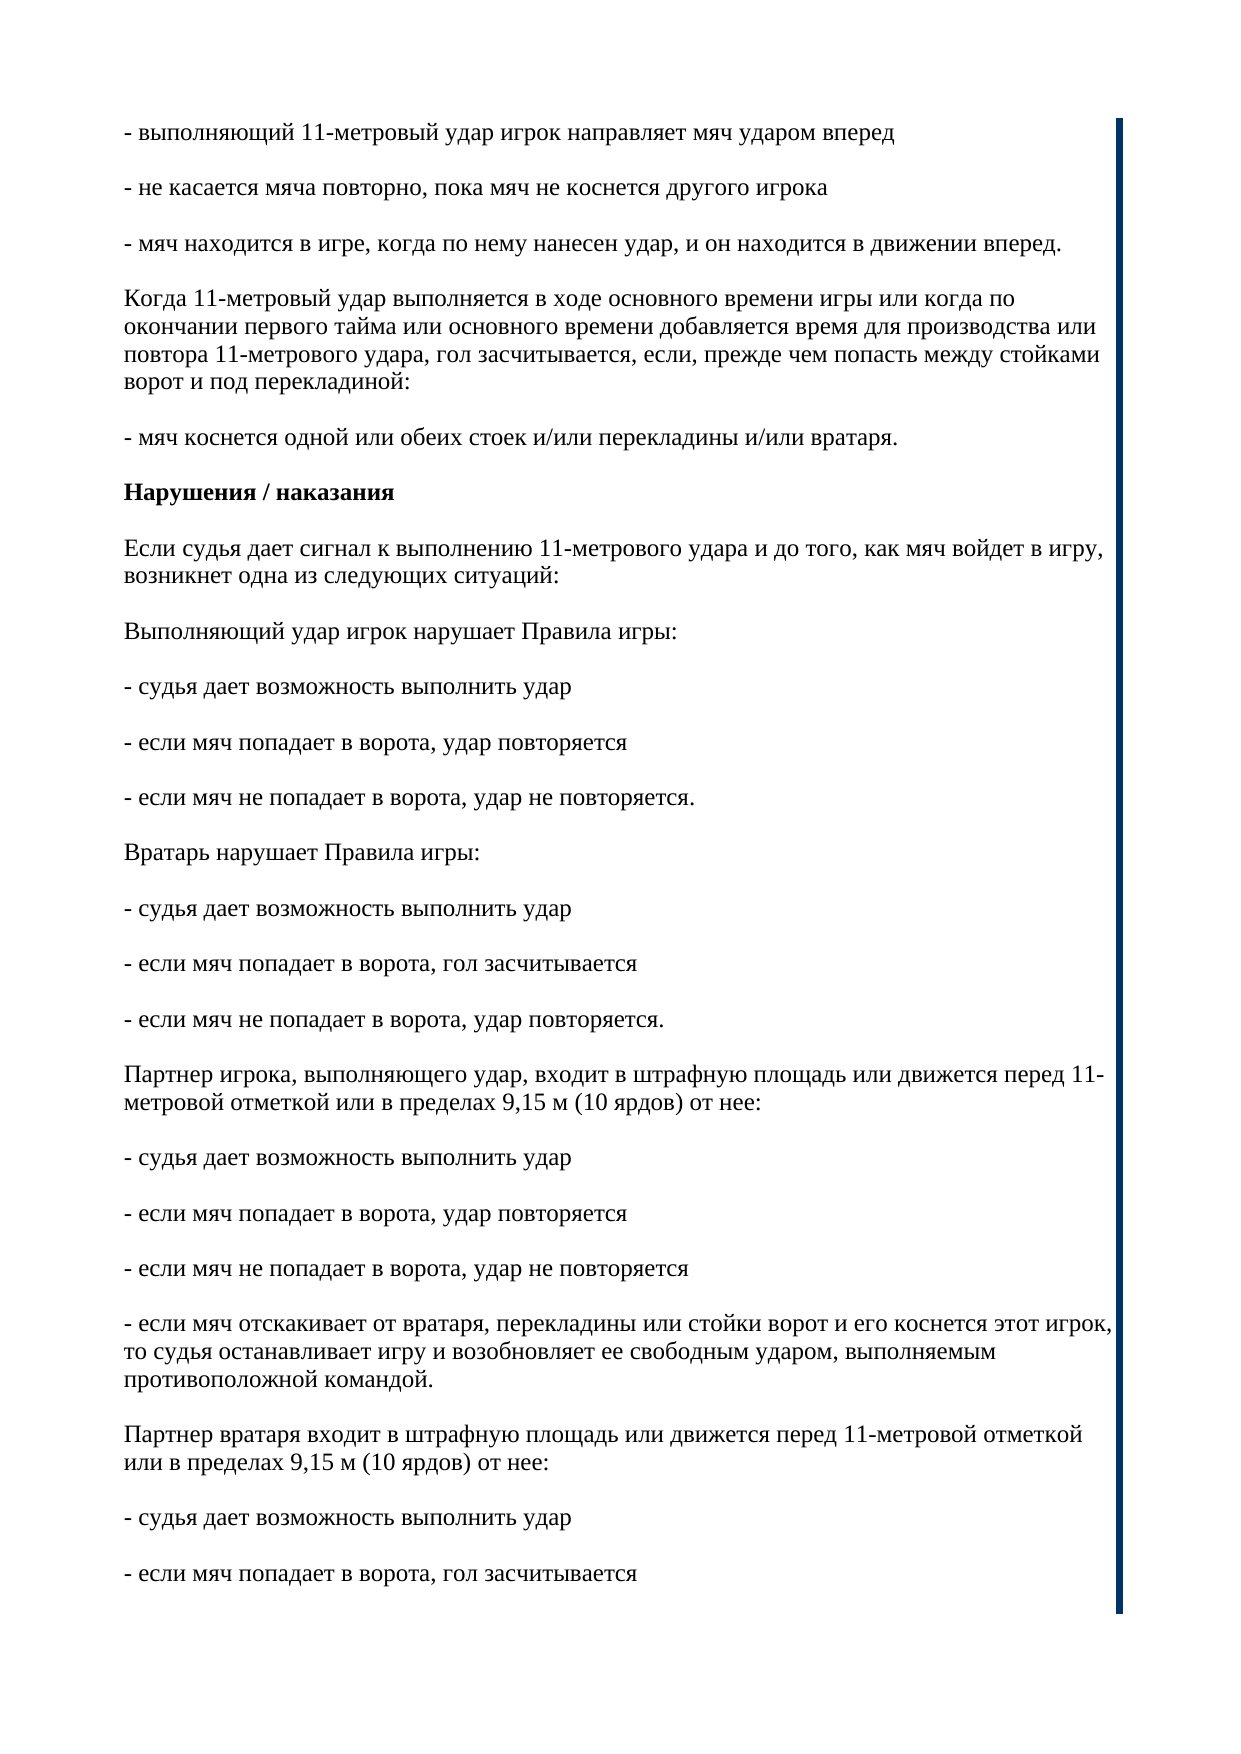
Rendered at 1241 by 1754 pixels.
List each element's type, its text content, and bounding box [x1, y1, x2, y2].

table_header [1116, 118, 1123, 1614]
table_cell - выполняющий 11-метровый удар игрок направляет мяч ударом вперед - не касается мяча повторно, пока мяч не коснется другого игрока - мяч находится в игре, когда по нему нанесен удар, и он находится в движении вперед. Когда 11-метровый удар выполняется в ходе основного времени игры или когда по окончании первого тайма или основного времени добавляется время для производства или повтора 11-метрового удара, гол засчитывается, если, прежде чем попасть между стойками ворот и под перекладиной: - мяч коснется одной или обеих стоек и/или перекладины и/или вратаря. Нарушения / наказания Если судья дает сигнал к выполнению 11-метрового удара и до того, как мяч войдет в игру, возникнет одна из следующих ситуаций: Выполняющий удар игрок нарушает Правила игры: - судья дает возможность выполнить удар - если мяч попадает в ворота, удар повторяется - если мяч не попадает в ворота, удар не повторяется. Вратарь нарушает Правила игры: - судья дает возможность выполнить удар - если мяч попадает в ворота, гол засчитывается - если мяч не попадает в ворота, удар повторяется. Партнер игрока, выполняющего удар, входит в штрафную площадь или движется перед 11-метровой отметкой или в пределах 9,15 м (10 ярдов) от нее: - судья дает возможность выполнить удар - если мяч попадает в ворота, удар повторяется - если мяч не попадает в ворота, удар не повторяется - если мяч отскакивает от вратаря, перекладины или стойки ворот и его коснется этот игрок, то судья останавливает игру и возобновляет ее свободным ударом, выполняемым противоположной командой. Партнер вратаря входит в штрафную площадь или движется перед 11-метровой отметкой или в пределах 9,15 м (10 ярдов) от нее: - судья дает возможность выполнить удар - если мяч попадает в ворота, гол засчитывается [124, 118, 1116, 1614]
